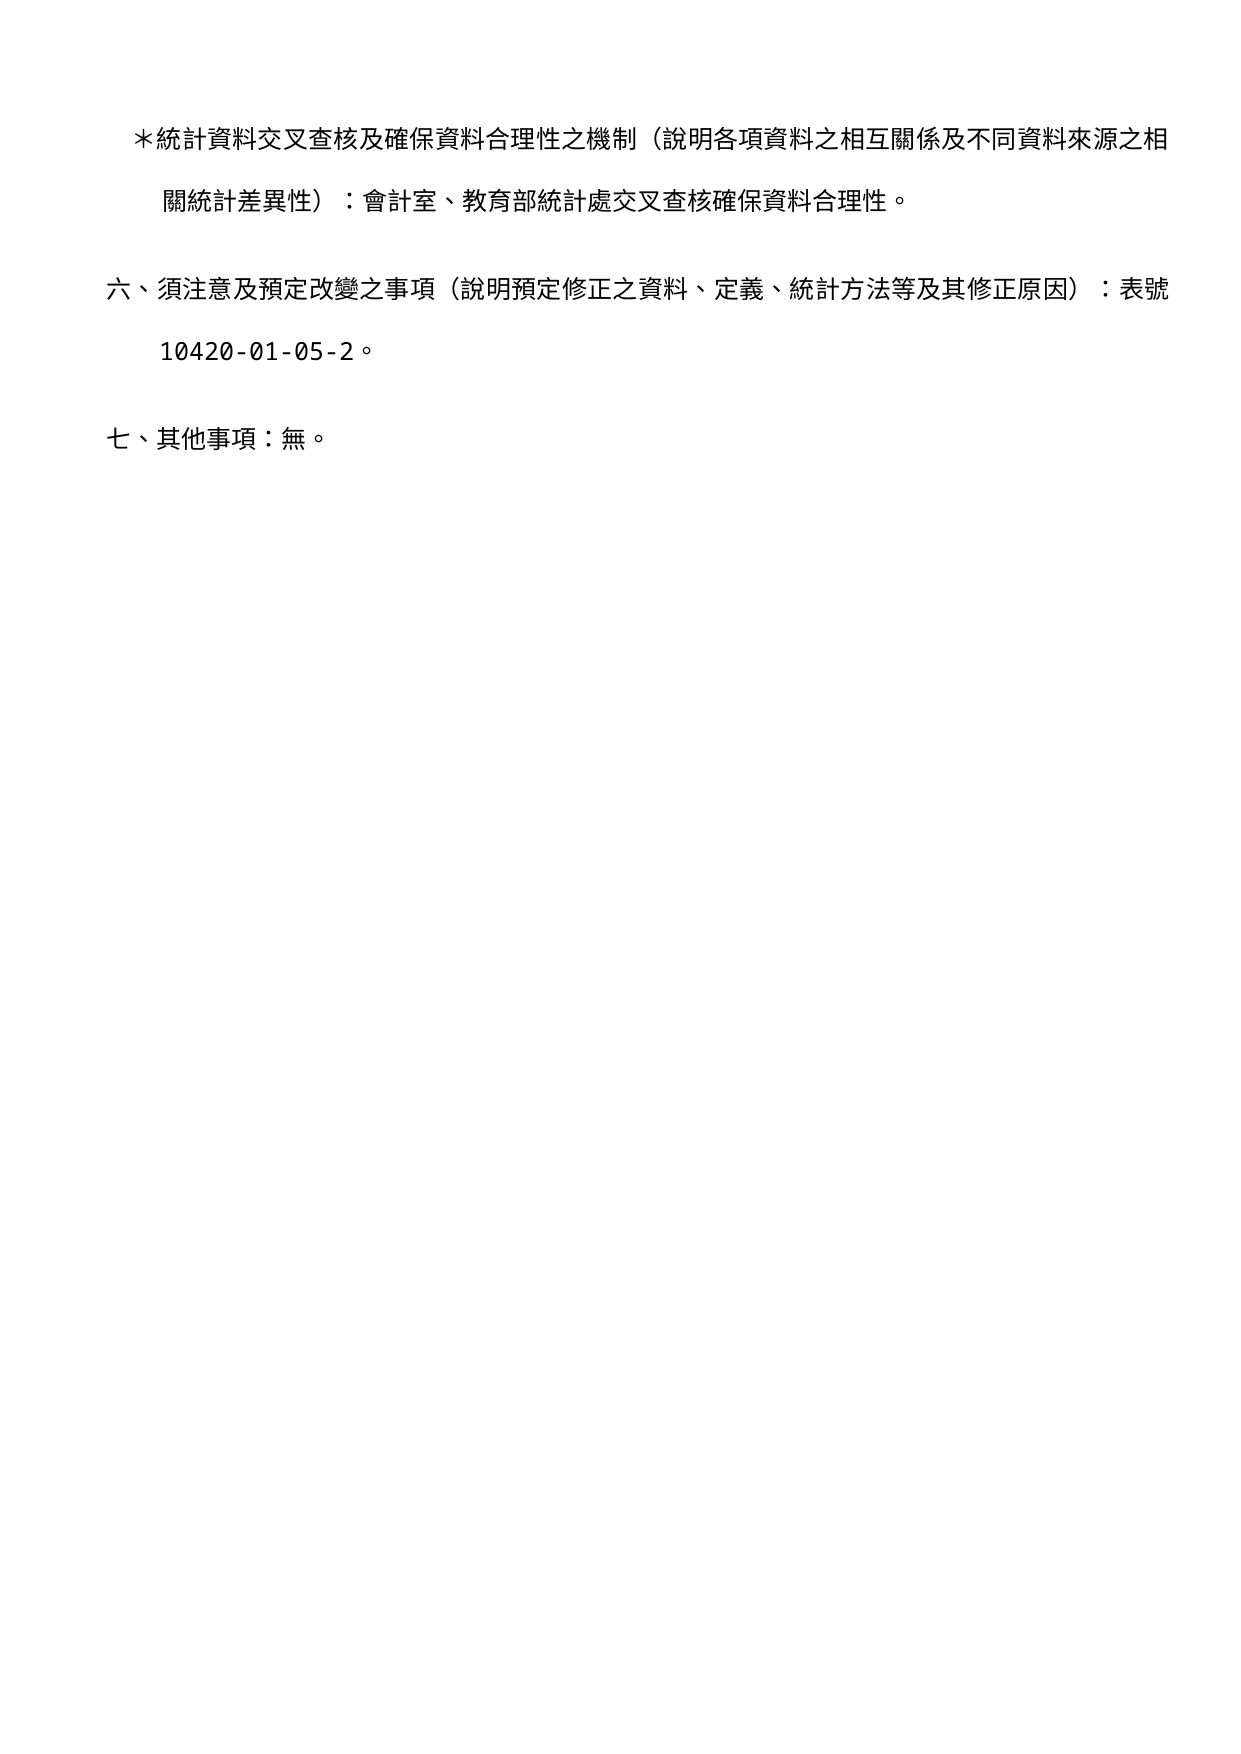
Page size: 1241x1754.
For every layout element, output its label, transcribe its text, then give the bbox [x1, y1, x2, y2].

text 七、其他事項：無。 [106, 396, 1169, 458]
text ＊統計資料交叉查核及確保資料合理性之機制（說明各項資料之相互關係及不同資料來源之相關統計差異性）：會計室、教育部統計處交叉查核確保資料合理性。 [131, 96, 1169, 221]
text 六、須注意及預定改變之事項（說明預定修正之資料、定義、統計方法等及其修正原因）：表號10420-01-05-2。 [106, 246, 1169, 371]
